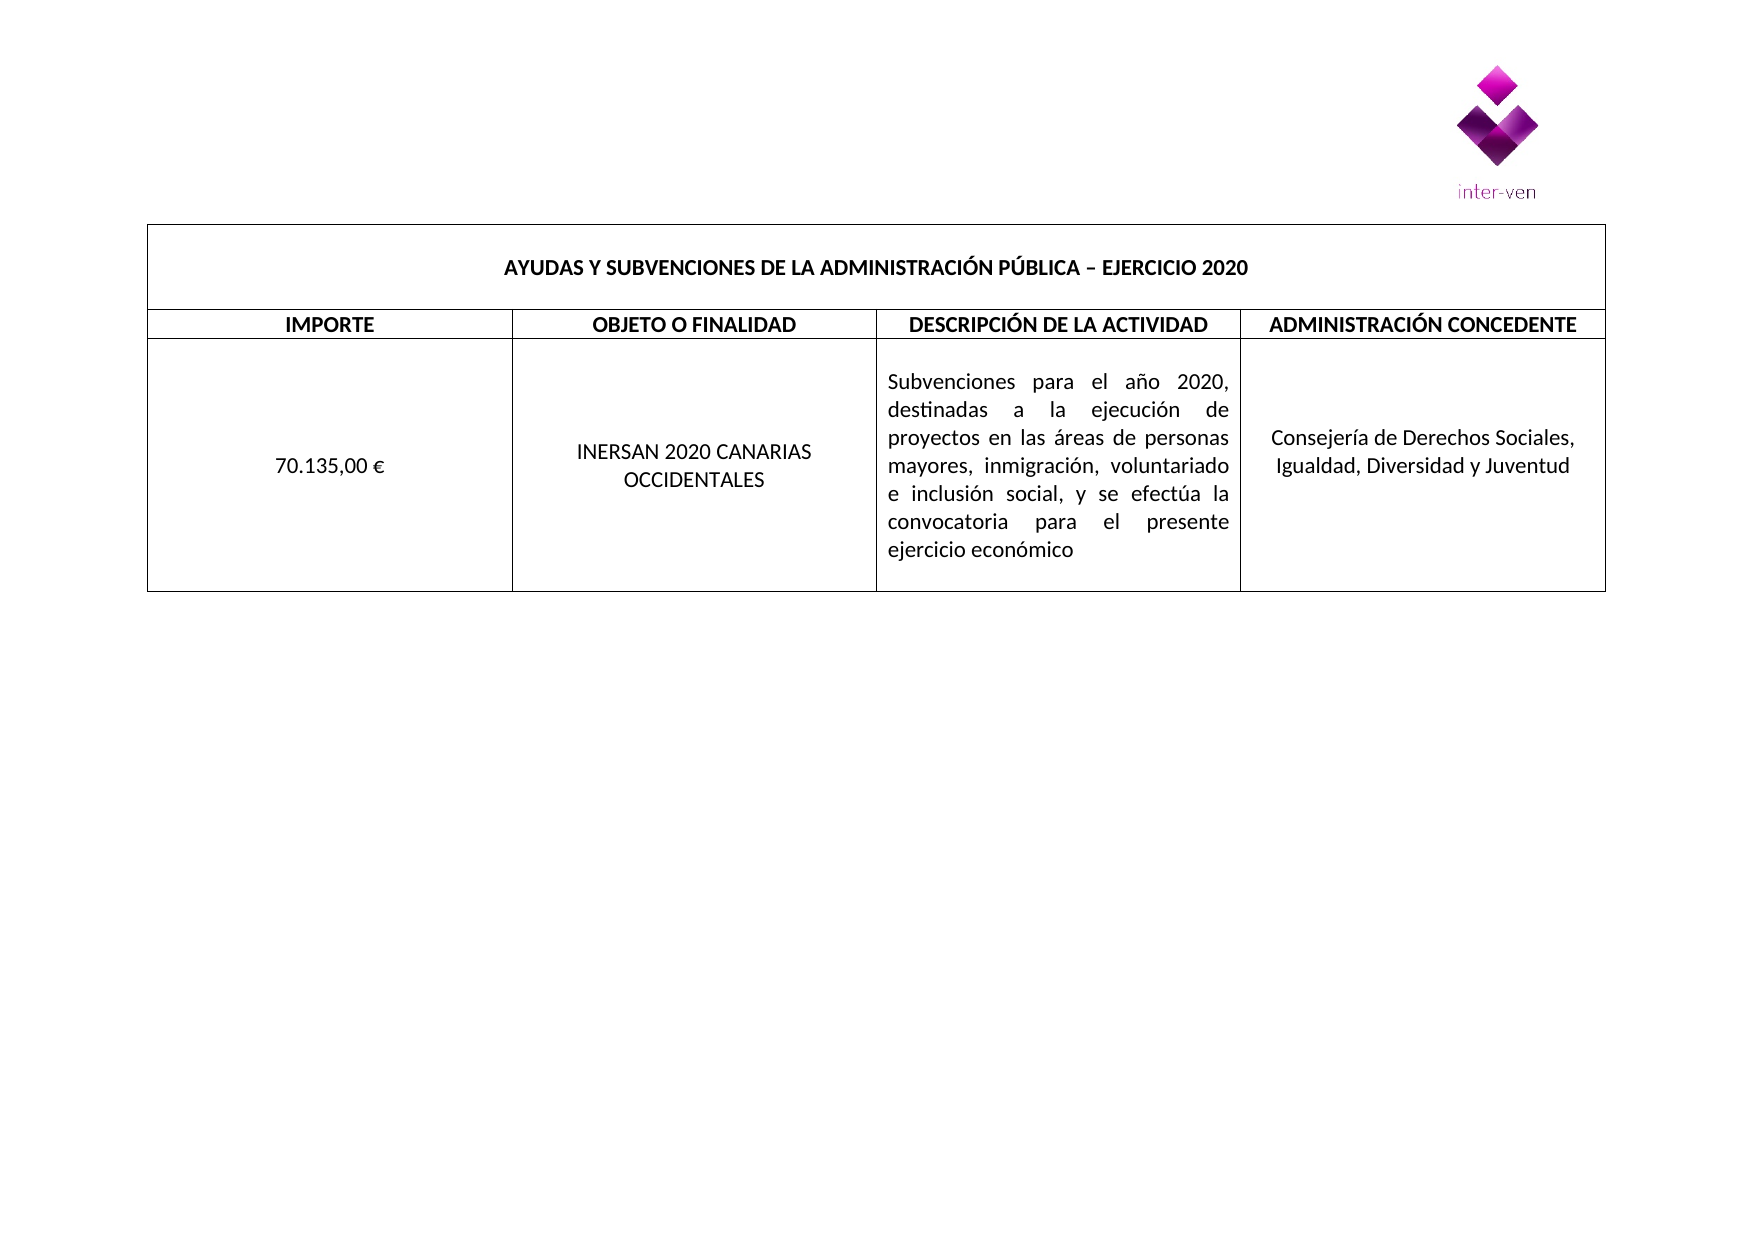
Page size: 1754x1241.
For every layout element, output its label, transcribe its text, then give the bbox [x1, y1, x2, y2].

table_header AYUDAS Y SUBVENCIONES DE LA ADMINISTRACIÓN PÚBLICA – EJERCICIO 2020 [148, 225, 1605, 309]
table_cell DESCRIPCIÓN DE LA ACTIVIDAD [877, 310, 1240, 338]
table_cell INERSAN 2020 CANARIAS OCCIDENTALES [513, 339, 876, 591]
table_cell Consejería de Derechos Sociales, Igualdad, Diversidad y Juventud [1241, 339, 1605, 591]
table_cell ADMINISTRACIÓN CONCEDENTE [1241, 310, 1605, 338]
table_cell 70.135,00 € [148, 339, 512, 591]
table_cell OBJETO O FINALIDAD [513, 310, 876, 338]
table_cell Subvenciones para el año 2020, destinadas a la ejecución de proyectos en las áreas de personas mayores, inmigración, voluntariado e inclusión social, y se efectúa la convocatoria para el presente ejercicio económico [877, 339, 1240, 591]
table_cell IMPORTE [148, 310, 512, 338]
